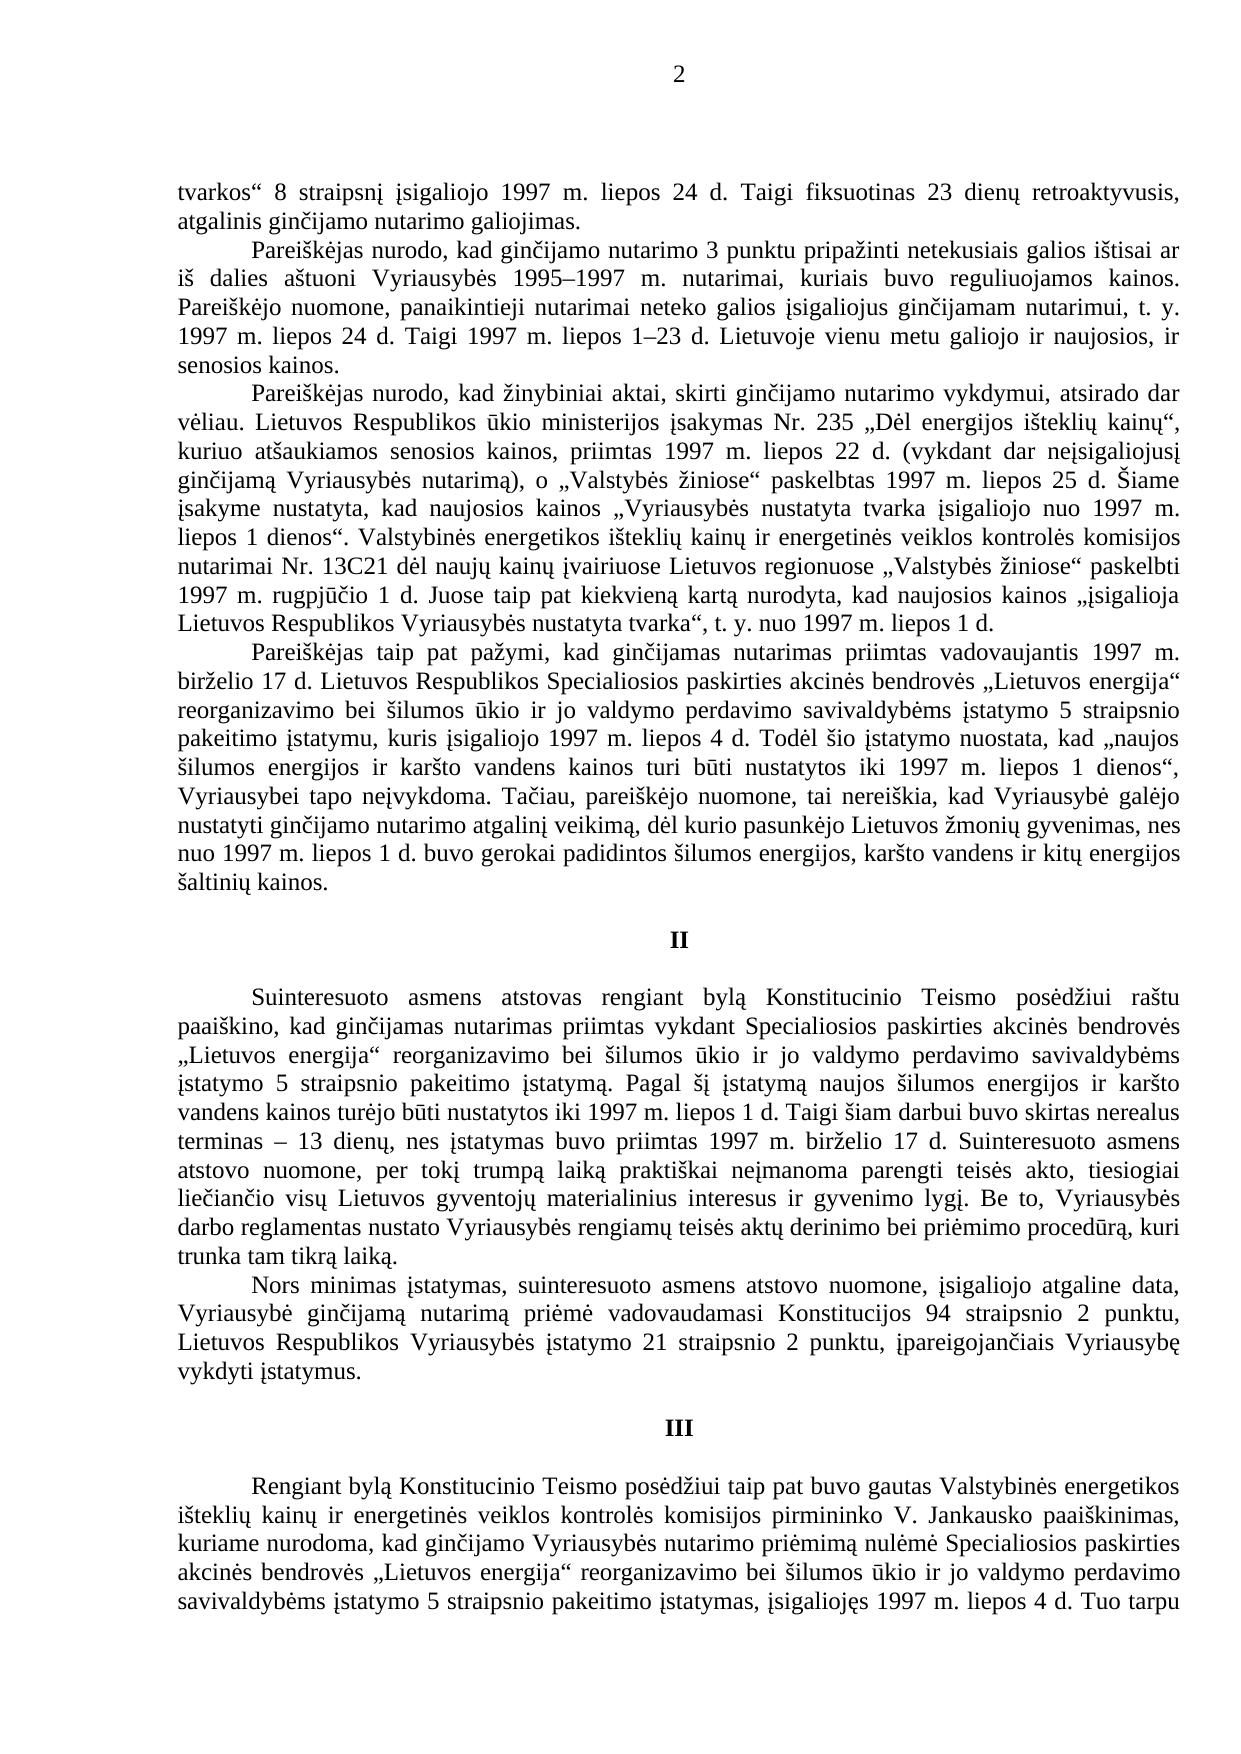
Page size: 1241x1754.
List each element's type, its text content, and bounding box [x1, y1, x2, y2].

text III [177, 1413, 1181, 1442]
text II [177, 925, 1181, 953]
text Pareiškėjas nurodo, kad žinybiniai aktai, skirti ginčijamo nutarimo vykdymui, atsirado dar vėliau. Lietuvos Respublikos ūkio ministerijos įsakymas Nr. 235 „Dėl energijos išteklių kainų“, kuriuo atšaukiamos senosios kainos, priimtas 1997 m. liepos 22 d. (vykdant dar neįsigaliojusį ginčijamą Vyriausybės nutarimą), o „Valstybės žiniose“ paskelbtas 1997 m. liepos 25 d. Šiame įsakyme nustatyta, kad naujosios kainos „Vyriausybės nustatyta tvarka įsigaliojo nuo 1997 m. liepos 1 dienos“. Valstybinės energetikos išteklių kainų ir energetinės veiklos kontrolės komisijos nutarimai Nr. 13C21 dėl naujų kainų įvairiuose Lietuvos regionuose „Valstybės žiniose“ paskelbti 1997 m. rugpjūčio 1 d. Juose taip pat kiekvieną kartą nurodyta, kad naujosios kainos „įsigalioja Lietuvos Respublikos Vyriausybės nustatyta tvarka“, t. y. nuo 1997 m. liepos 1 d. [177, 378, 1181, 637]
text Pareiškėjas nurodo, kad ginčijamo nutarimo 3 punktu pripažinti netekusiais galios ištisai ar iš dalies aštuoni Vyriausybės 1995–1997 m. nutarimai, kuriais buvo reguliuojamos kainos. Pareiškėjo nuomone, panaikintieji nutarimai neteko galios įsigaliojus ginčijamam nutarimui, t. y. 1997 m. liepos 24 d. Taigi 1997 m. liepos 1–23 d. Lietuvoje vienu metu galiojo ir naujosios, ir senosios kainos. [177, 235, 1181, 378]
text Rengiant bylą Konstitucinio Teismo posėdžiui taip pat buvo gautas Valstybinės energetikos išteklių kainų ir energetinės veiklos kontrolės komisijos pirmininko V. Jankausko paaiškinimas, kuriame nurodoma, kad ginčijamo Vyriausybės nutarimo priėmimą nulėmė Specialiosios paskirties akcinės bendrovės „Lietuvos energija“ reorganizavimo bei šilumos ūkio ir jo valdymo perdavimo savivaldybėms įstatymo 5 straipsnio pakeitimo įstatymas, įsigaliojęs 1997 m. liepos 4 d. Tuo tarpu [177, 1471, 1181, 1615]
text Nors minimas įstatymas, suinteresuoto asmens atstovo nuomone, įsigaliojo atgaline data, Vyriausybė ginčijamą nutarimą priėmė vadovaudamasi Konstitucijos 94 straipsnio 2 punktu, Lietuvos Respublikos Vyriausybės įstatymo 21 straipsnio 2 punktu, įpareigojančiais Vyriausybę vykdyti įstatymus. [177, 1270, 1181, 1385]
text Pareiškėjas taip pat pažymi, kad ginčijamas nutarimas priimtas vadovaujantis 1997 m. birželio 17 d. Lietuvos Respublikos Specialiosios paskirties akcinės bendrovės „Lietuvos energija“ reorganizavimo bei šilumos ūkio ir jo valdymo perdavimo savivaldybėms įstatymo 5 straipsnio pakeitimo įstatymu, kuris įsigaliojo 1997 m. liepos 4 d. Todėl šio įstatymo nuostata, kad „naujos šilumos energijos ir karšto vandens kainos turi būti nustatytos iki 1997 m. liepos 1 dienos“, Vyriausybei tapo neįvykdoma. Tačiau, pareiškėjo nuomone, tai nereiškia, kad Vyriausybė galėjo nustatyti ginčijamo nutarimo atgalinį veikimą, dėl kurio pasunkėjo Lietuvos žmonių gyvenimas, nes nuo 1997 m. liepos 1 d. buvo gerokai padidintos šilumos energijos, karšto vandens ir kitų energijos šaltinių kainos. [177, 637, 1181, 896]
text tvarkos“ 8 straipsnį įsigaliojo 1997 m. liepos 24 d. Taigi fiksuotinas 23 dienų retroaktyvusis, atgalinis ginčijamo nutarimo galiojimas. [177, 177, 1181, 235]
text Suinteresuoto asmens atstovas rengiant bylą Konstitucinio Teismo posėdžiui raštu paaiškino, kad ginčijamas nutarimas priimtas vykdant Specialiosios paskirties akcinės bendrovės „Lietuvos energija“ reorganizavimo bei šilumos ūkio ir jo valdymo perdavimo savivaldybėms įstatymo 5 straipsnio pakeitimo įstatymą. Pagal šį įstatymą naujos šilumos energijos ir karšto vandens kainos turėjo būti nustatytos iki 1997 m. liepos 1 d. Taigi šiam darbui buvo skirtas nerealus terminas – 13 dienų, nes įstatymas buvo priimtas 1997 m. birželio 17 d. Suinteresuoto asmens atstovo nuomone, per tokį trumpą laiką praktiškai neįmanoma parengti teisės akto, tiesiogiai liečiančio visų Lietuvos gyventojų materialinius interesus ir gyvenimo lygį. Be to, Vyriausybės darbo reglamentas nustato Vyriausybės rengiamų teisės aktų derinimo bei priėmimo procedūrą, kuri trunka tam tikrą laiką. [177, 982, 1181, 1270]
